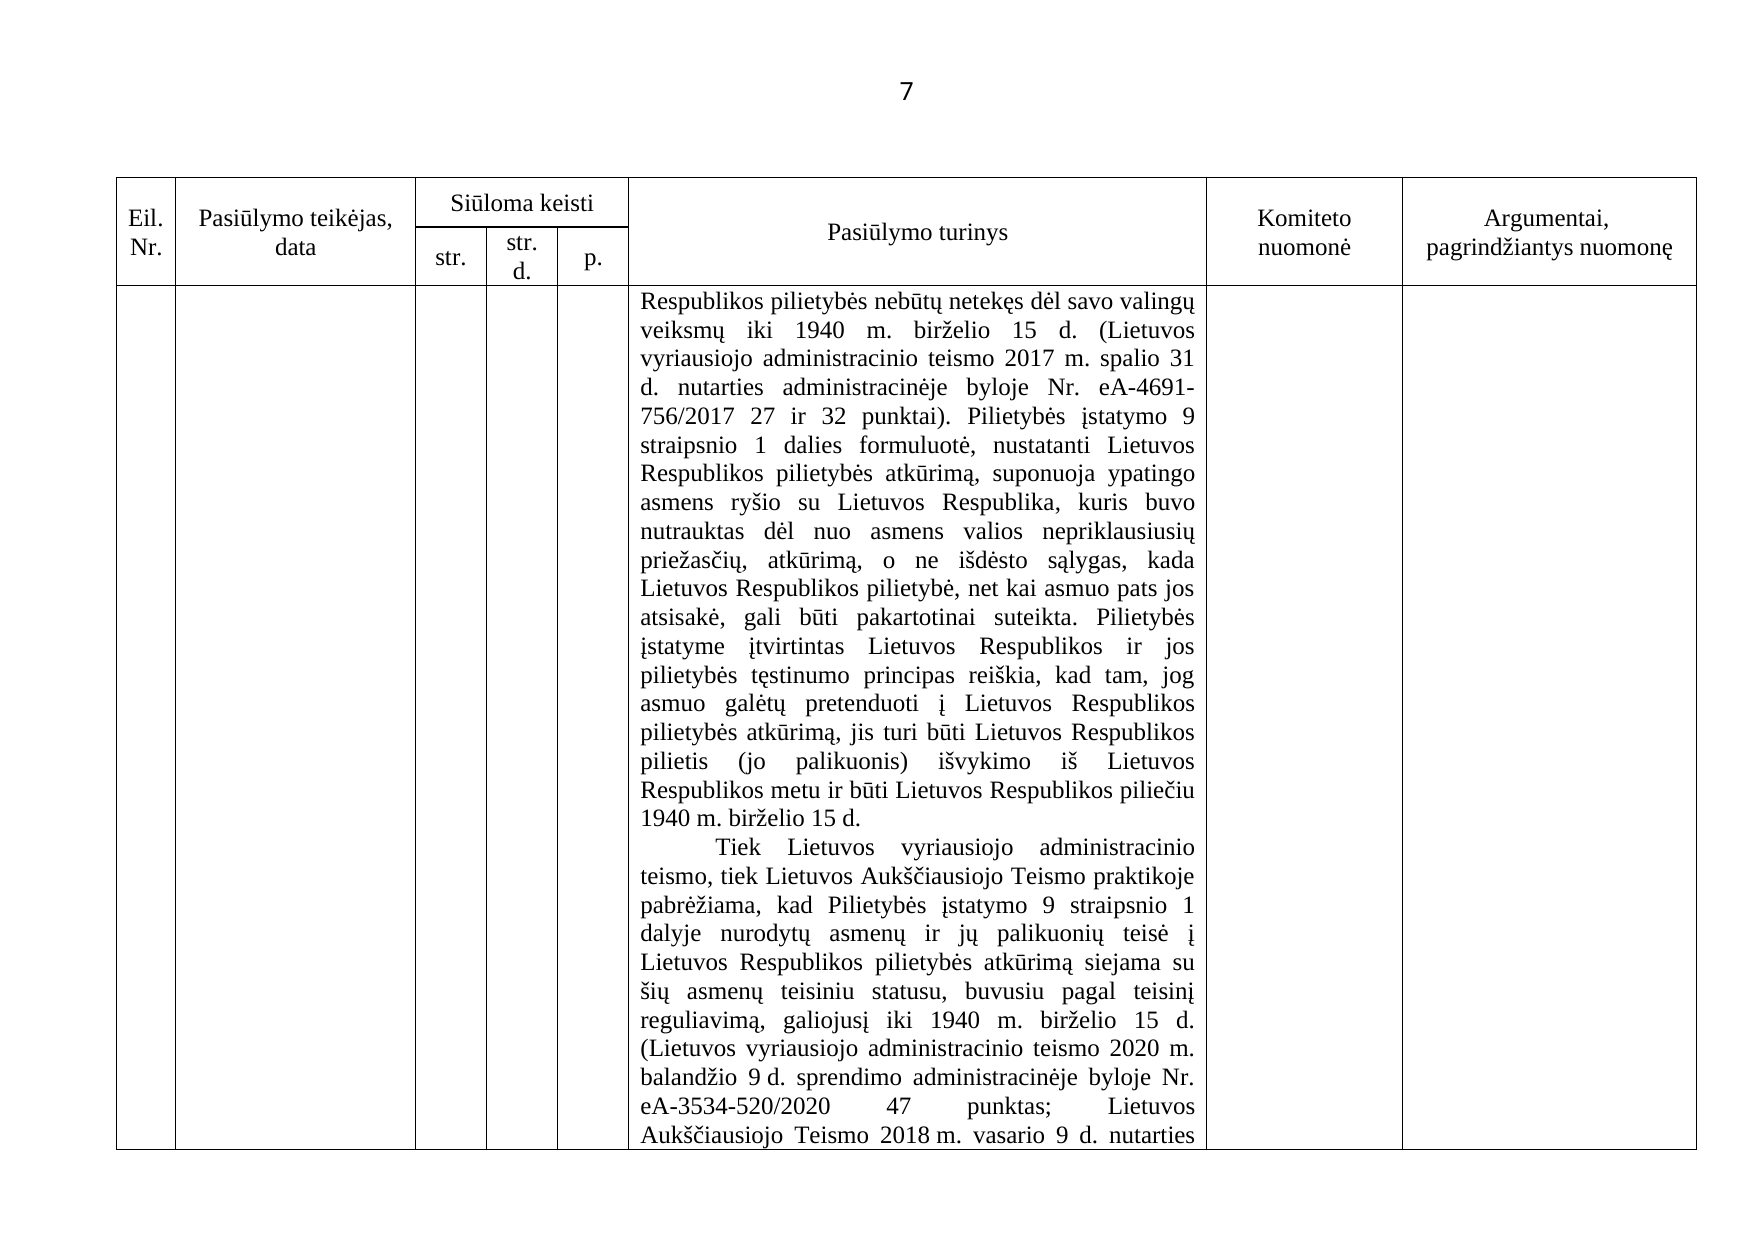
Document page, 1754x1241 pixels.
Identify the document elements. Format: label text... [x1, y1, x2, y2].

table_header Siūloma keisti [416, 178, 628, 226]
table_header Pasiūlymo turinys [629, 178, 1206, 285]
table_cell [416, 286, 486, 1148]
table_header Komiteto nuomonė [1207, 178, 1402, 285]
table_cell [117, 286, 175, 1148]
table_header Pasiūlymo teikėjas, data [176, 178, 415, 285]
table_cell [1207, 286, 1402, 1148]
table_header Eil. Nr. [117, 178, 175, 285]
table_cell str. [416, 228, 486, 285]
table_cell [558, 286, 628, 1148]
table_cell Respublikos pilietybės nebūtų netekęs dėl savo valingų veiksmų iki 1940 m. birželio 15 d. (Lietuvos vyriausiojo administracinio teismo 2017 m. spalio 31 d. nutarties administracinėje byloje Nr. eA-4691-756/2017 27 ir 32 punktai). Pilietybės įstatymo 9 straipsnio 1 dalies formuluotė, nustatanti Lietuvos Respublikos pilietybės atkūrimą, suponuoja ypatingo asmens ryšio su Lietuvos Respublika, kuris buvo nutrauktas dėl nuo asmens valios nepriklausiusių priežasčių, atkūrimą, o ne išdėsto sąlygas, kada Lietuvos Respublikos pilietybė, net kai asmuo pats jos atsisakė, gali būti pakartotinai suteikta. Pilietybės įstatyme įtvirtintas Lietuvos Respublikos ir jos pilietybės tęstinumo principas reiškia, kad tam, jog asmuo galėtų pretenduoti į Lietuvos Respublikos pilietybės atkūrimą, jis turi būti Lietuvos Respublikos pilietis (jo palikuonis) išvykimo iš Lietuvos Respublikos metu ir būti Lietuvos Respublikos piliečiu 1940 m. birželio 15 d. Tiek Lietuvos vyriausiojo administracinio teismo, tiek Lietuvos Aukščiausiojo Teismo praktikoje pabrėžiama, kad Pilietybės įstatymo 9 straipsnio 1 dalyje nurodytų asmenų ir jų palikuonių teisė į Lietuvos Respublikos pilietybės atkūrimą siejama su šių asmenų teisiniu statusu, buvusiu pagal teisinį reguliavimą, galiojusį iki 1940 m. birželio 15 d. (Lietuvos vyriausiojo administracinio teismo 2020 m. balandžio 9 d. sprendimo administracinėje byloje Nr. eA-3534-520/2020 47 punktas; Lietuvos Aukščiausiojo Teismo 2018 m. vasario 9 d. nutarties [629, 286, 1206, 1148]
table_cell [1403, 286, 1696, 1148]
table_cell p. [558, 228, 628, 285]
table_cell [176, 286, 415, 1148]
table_cell str. d. [487, 228, 557, 285]
table_cell [487, 286, 557, 1148]
table_header Argumentai, pagrindžiantys nuomonę [1403, 178, 1696, 285]
